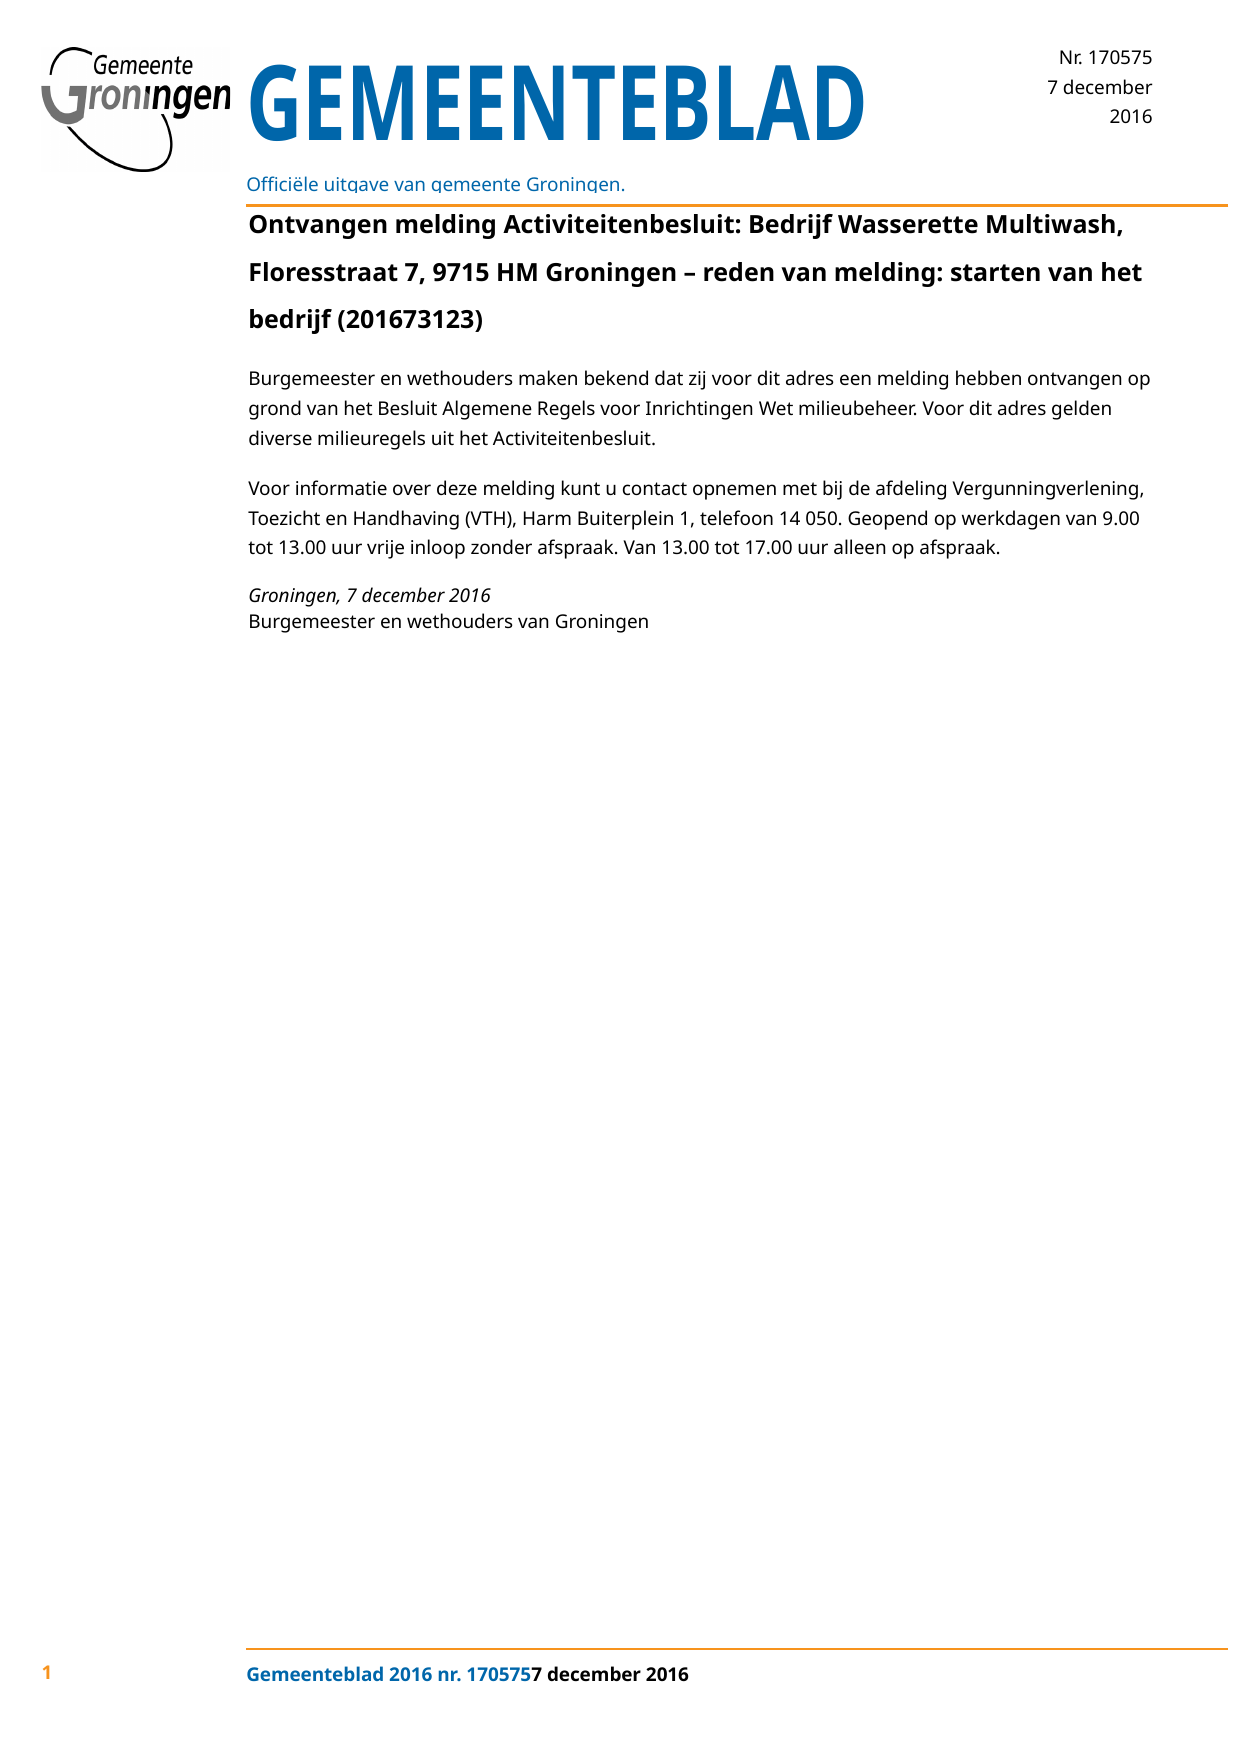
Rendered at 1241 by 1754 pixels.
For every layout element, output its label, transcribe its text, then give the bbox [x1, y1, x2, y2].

text Burgemeester en wethouders maken bekend dat zij voor dit adres een melding hebben ontvangen op grond van het Besluit Algemene Regels voor Inrichtingen Wet milieubeheer. Voor dit adres gelden diverse milieuregels uit het Activiteitenbesluit. [248, 366, 1152, 450]
text Burgemeester en wethouders van Groningen [248, 608, 1152, 633]
text Voor informatie over deze melding kunt u contact opnemen met bij de afdeling Vergunningverlening, Toezicht en Handhaving (VTH), Harm Buiterplein 1, telefoon 14 050. Geopend op werkdagen van 9.00 tot 13.00 uur vrije inloop zonder afspraak. Van 13.00 tot 17.00 uur alleen op afspraak. [248, 475, 1152, 560]
picture [41, 47, 231, 172]
text Groningen, 7 december 2016 [248, 582, 1152, 608]
text Ontvangen melding Activiteitenbesluit: Bedrijf Wasserette Multiwash, Floresstraat 7, 9715 HM Groningen – reden van melding: starten van het bedrijf (201673123) [248, 207, 1152, 336]
